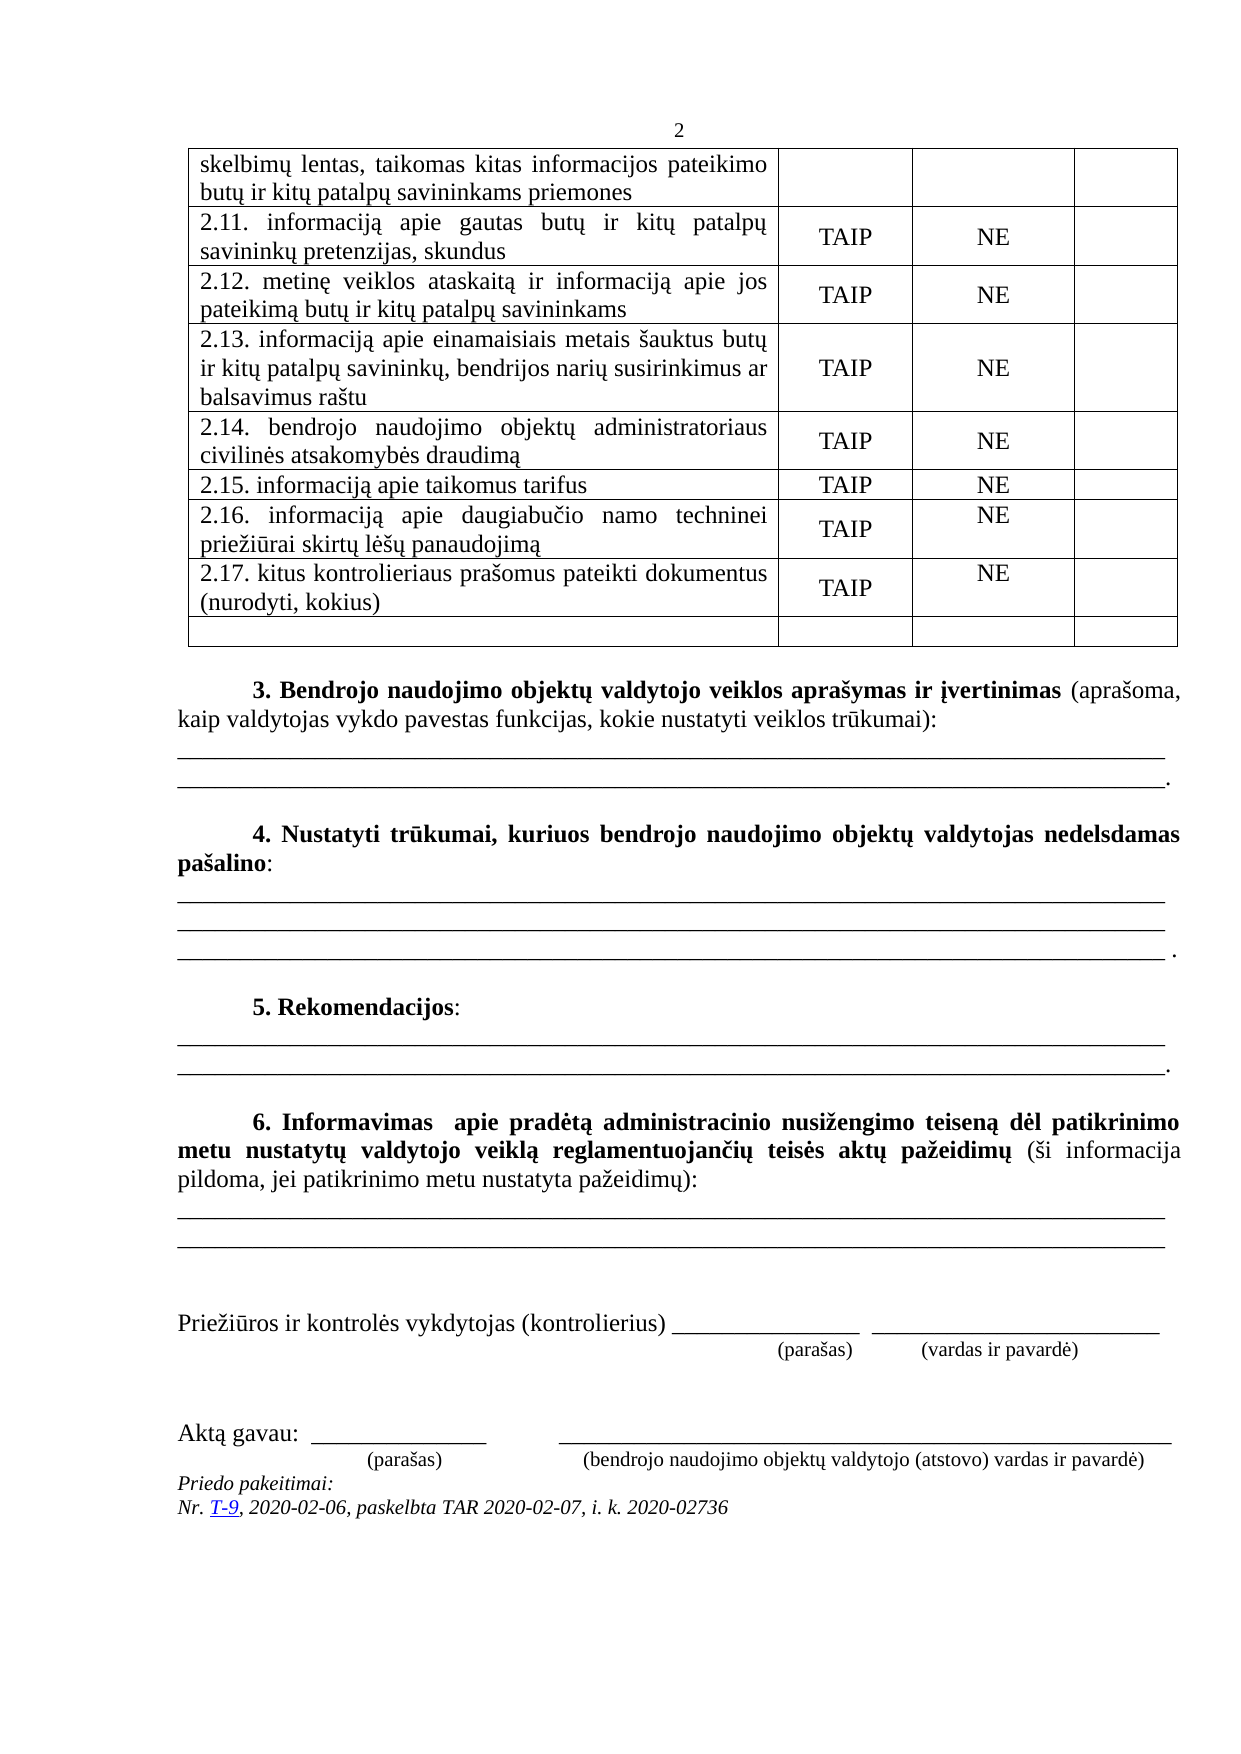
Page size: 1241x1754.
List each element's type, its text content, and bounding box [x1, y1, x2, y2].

table_cell TAIP [779, 500, 912, 557]
table_cell TAIP [779, 266, 912, 323]
table_cell 2.16. informaciją apie daugiabučio namo techninei priežiūrai skirtų lėšų panaudojimą [189, 500, 778, 557]
table_cell 2.13. informaciją apie einamaisiais metais šauktus butų ir kitų patalpų savininkų, bendrijos narių susirinkimus ar balsavimus raštu [189, 324, 778, 411]
table_cell [189, 617, 778, 646]
table_cell TAIP [779, 207, 912, 265]
text 3. Bendrojo naudojimo objektų valdytojo veiklos aprašymas ir įvertinimas (aprašoma, kaip valdytojas vykdo pavestas funkcijas, kokie nustatyti veiklos trūkumai): [177, 676, 1181, 733]
text Nr. T-9, 2020-02-06, paskelbta TAR 2020-02-07, i. k. 2020-02736 [177, 1495, 1181, 1519]
text (parašas) (vardas ir pavardė) [177, 1337, 1181, 1361]
table_cell [1075, 617, 1177, 646]
table_cell [1075, 207, 1177, 265]
text _______________________________________________________________________________ [177, 1021, 1181, 1049]
table_cell TAIP [779, 412, 912, 469]
text _______________________________________________________________________________ [177, 1222, 1181, 1251]
text _______________________________________________________________________________ [177, 733, 1181, 762]
table_cell [913, 617, 1074, 646]
table_cell [1075, 149, 1177, 206]
table_cell 2.17. kitus kontrolieriaus prašomus pateikti dokumentus (nurodyti, kokius) [189, 559, 778, 616]
table_cell [1075, 500, 1177, 557]
text 4. Nustatyti trūkumai, kuriuos bendrojo naudojimo objektų valdytojas nedelsdamas pašalino: _______________________________________________________________________________ [177, 819, 1181, 906]
table_cell [1075, 412, 1177, 469]
table_cell TAIP [779, 470, 912, 499]
text Priežiūros ir kontrolės vykdytojas (kontrolierius) _______________ _______________________ [177, 1308, 1181, 1337]
table_cell 2.14. bendrojo naudojimo objektų administratoriaus civilinės atsakomybės draudimą [189, 412, 778, 469]
table_cell 2.12. metinę veiklos ataskaitą ir informaciją apie jos pateikimą butų ir kitų patalpų savininkams [189, 266, 778, 323]
table_cell [1075, 559, 1177, 616]
table_cell NE [913, 412, 1074, 469]
text _______________________________________________________________________________. [177, 762, 1181, 791]
text (parašas) (bendrojo naudojimo objektų valdytojo (atstovo) vardas ir pavardė) [177, 1447, 1181, 1471]
table_cell [1075, 324, 1177, 411]
table_cell skelbimų lentas, taikomas kitas informacijos pateikimo butų ir kitų patalpų savininkams priemones [189, 149, 778, 206]
table_cell NE [913, 324, 1074, 411]
table_cell NE [913, 266, 1074, 323]
text Priedo pakeitimai: [177, 1471, 1181, 1495]
text _______________________________________________________________________________ [177, 1193, 1181, 1222]
table_cell NE [913, 470, 1074, 499]
table_cell [1075, 470, 1177, 499]
text _______________________________________________________________________________ [177, 906, 1181, 934]
table_cell [779, 617, 912, 646]
table_cell TAIP [779, 324, 912, 411]
table_cell [913, 149, 1074, 206]
text _______________________________________________________________________________. [177, 1049, 1181, 1078]
table_cell 2.15. informaciją apie taikomus tarifus [189, 470, 778, 499]
text _______________________________________________________________________________ . [177, 934, 1181, 963]
table_cell TAIP [779, 559, 912, 616]
text Aktą gavau: ______________ _________________________________________________ [177, 1418, 1181, 1447]
table_cell 2.11. informaciją apie gautas butų ir kitų patalpų savininkų pretenzijas, skundus [189, 207, 778, 265]
text 5. Rekomendacijos: [177, 992, 1181, 1021]
table_cell NE [913, 500, 1074, 557]
text 6. Informavimas apie pradėtą administracinio nusižengimo teiseną dėl patikrinimo metu nustatytų valdytojo veiklą reglamentuojančių teisės aktų pažeidimų (ši informacija pildoma, jei patikrinimo metu nustatyta pažeidimų): [177, 1107, 1181, 1193]
table_cell [779, 149, 912, 206]
table_cell NE [913, 559, 1074, 616]
table_cell [1075, 266, 1177, 323]
table_cell NE [913, 207, 1074, 265]
